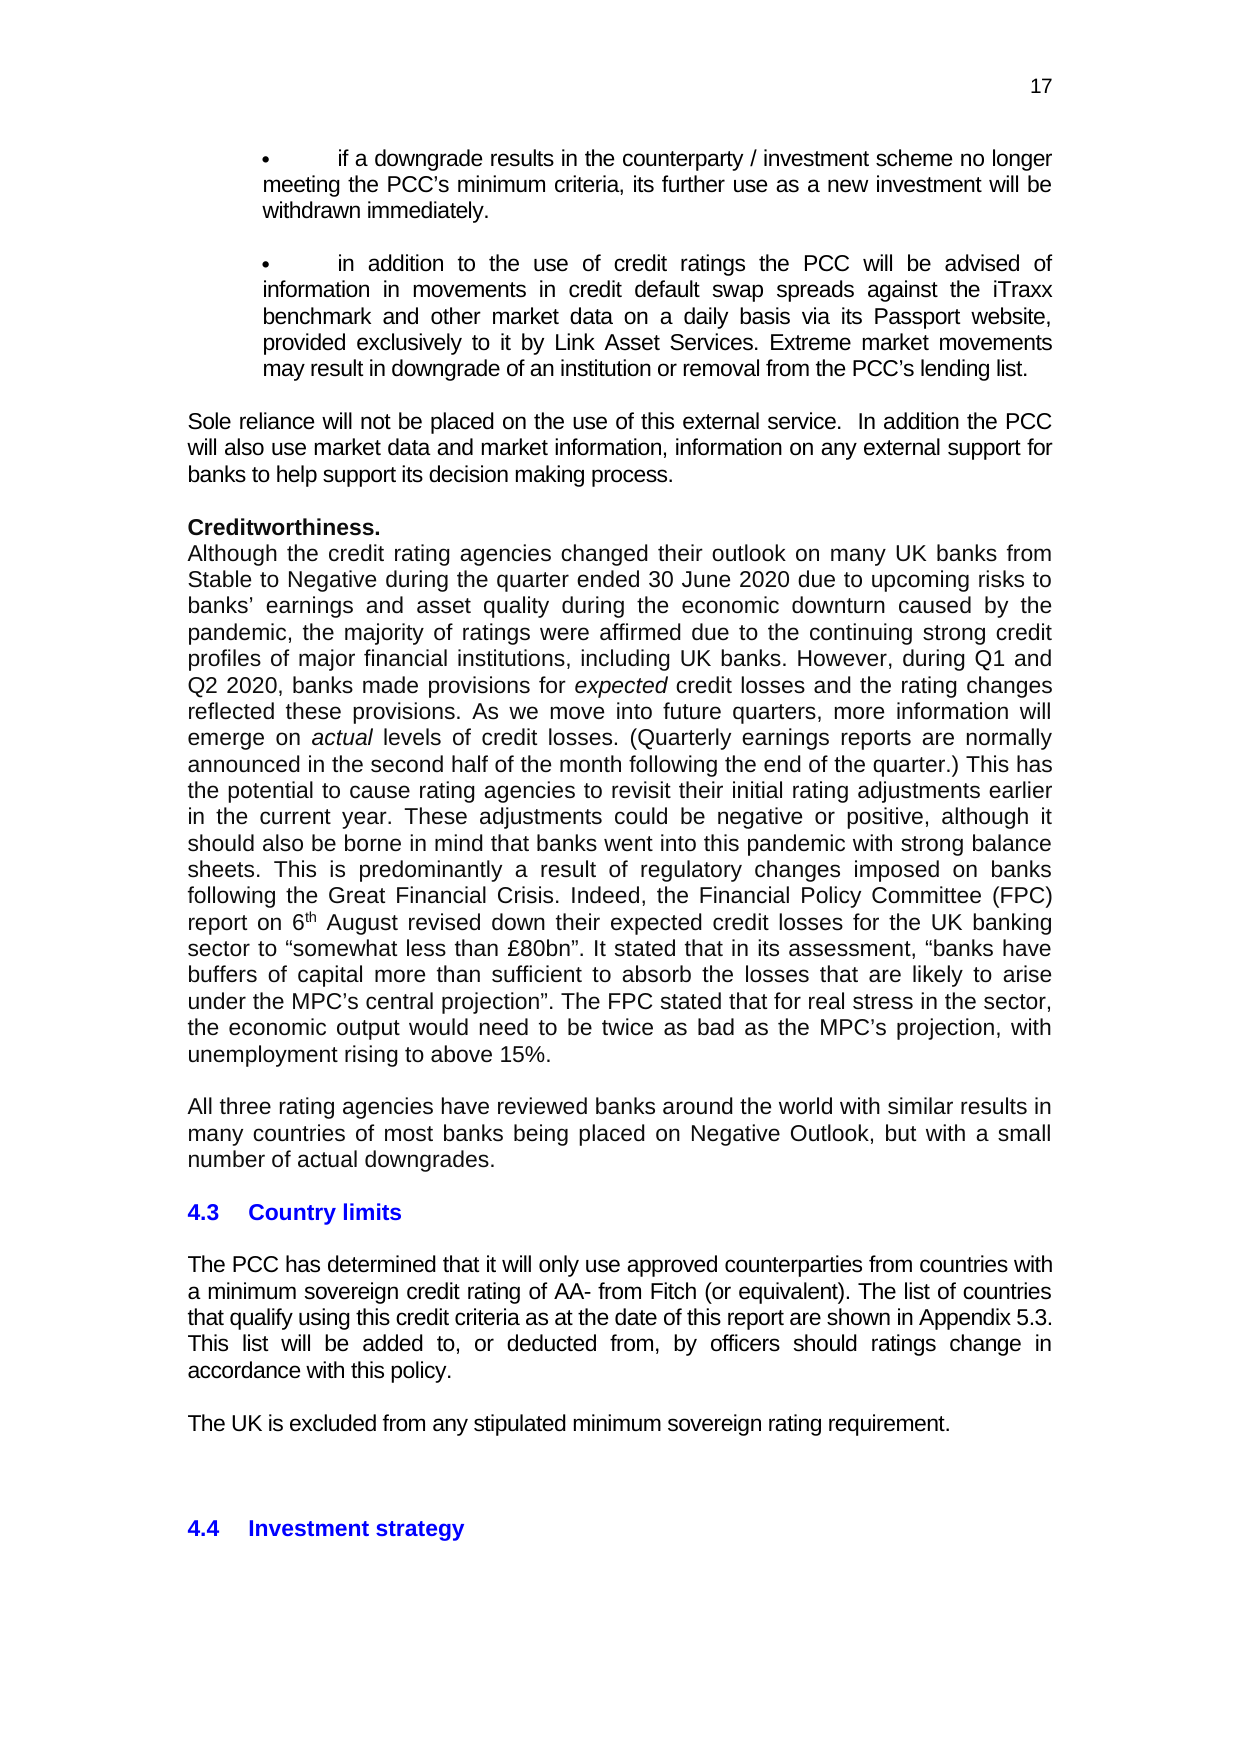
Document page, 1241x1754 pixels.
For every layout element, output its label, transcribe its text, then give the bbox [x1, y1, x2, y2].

list Investment strategy [187, 1515, 1053, 1541]
text All three rating agencies have reviewed banks around the world with similar results in many countries of most banks being placed on Negative Outlook, but with a small number of actual downgrades. [187, 1093, 1053, 1172]
text Creditworthiness. [187, 513, 1053, 540]
list if a downgrade results in the counterparty / investment scheme no longer meeting the PCC’s minimum criteria, its further use as a new investment will be withdrawn immediately. [262, 144, 1053, 223]
list Country limits [187, 1199, 1053, 1225]
list in addition to the use of credit ratings the PCC will be advised of information in movements in credit default swap spreads against the iTraxx benchmark and other market data on a daily basis via its Passport website, provided exclusively to it by Link Asset Services. Extreme market movements may result in downgrade of an institution or removal from the PCC’s lending list. [262, 250, 1053, 382]
text Sole reliance will not be placed on the use of this external service. In addition the PCC will also use market data and market information, information on any external support for banks to help support its decision making process. [187, 408, 1053, 487]
text The PCC has determined that it will only use approved counterparties from countries with a minimum sovereign credit rating of AA- from Fitch (or equivalent). The list of countries that qualify using this credit criteria as at the date of this report are shown in Appendix 5.3. This list will be added to, or deducted from, by officers should ratings change in accordance with this policy. [187, 1251, 1053, 1383]
text The UK is excluded from any stipulated minimum sovereign rating requirement. [187, 1409, 1053, 1436]
text Although the credit rating agencies changed their outlook on many UK banks from Stable to Negative during the quarter ended 30 June 2020 due to upcoming risks to banks’ earnings and asset quality during the economic downturn caused by the pandemic, the majority of ratings were affirmed due to the continuing strong credit profiles of major financial institutions, including UK banks. However, during Q1 and Q2 2020, banks made provisions for expected credit losses and the rating changes reflected these provisions. As we move into future quarters, more information will emerge on actual levels of credit losses. (Quarterly earnings reports are normally announced in the second half of the month following the end of the quarter.) This has the potential to cause rating agencies to revisit their initial rating adjustments earlier in the current year. These adjustments could be negative or positive, although it should also be borne in mind that banks went into this pandemic with strong balance sheets. This is predominantly a result of regulatory changes imposed on banks following the Great Financial Crisis. Indeed, the Financial Policy Committee (FPC) report on 6th August revised down their expected credit losses for the UK banking sector to “somewhat less than £80bn”. It stated that in its assessment, “banks have buffers of capital more than sufficient to absorb the losses that are likely to arise under the MPC’s central projection”. The FPC stated that for real stress in the sector, the economic output would need to be twice as bad as the MPC’s projection, with unemployment rising to above 15%. [187, 540, 1053, 1067]
